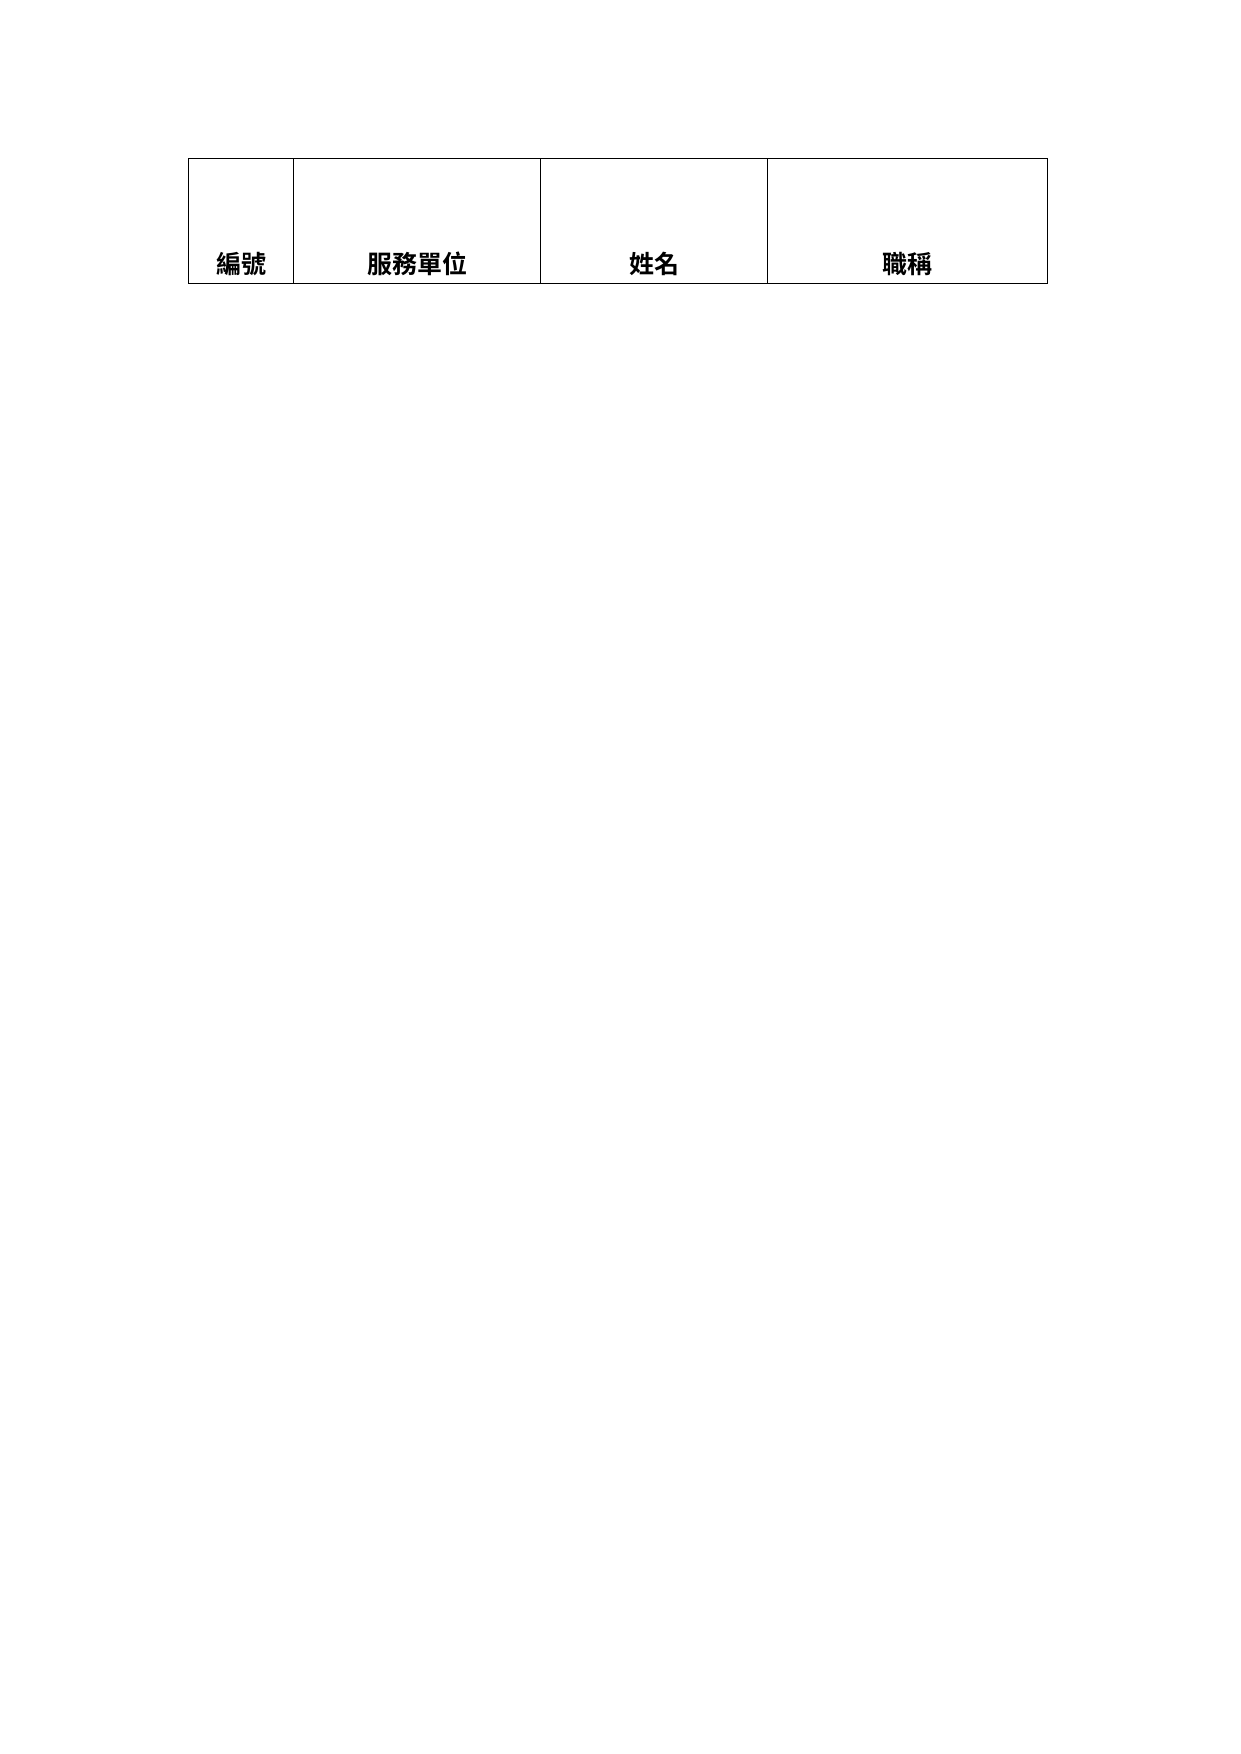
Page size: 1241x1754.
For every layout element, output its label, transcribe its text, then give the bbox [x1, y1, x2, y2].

table_header 編號 [189, 159, 293, 283]
table_header 姓名 [541, 159, 767, 283]
table_header 職稱 [768, 159, 1047, 283]
table_header 服務單位 [294, 159, 540, 283]
